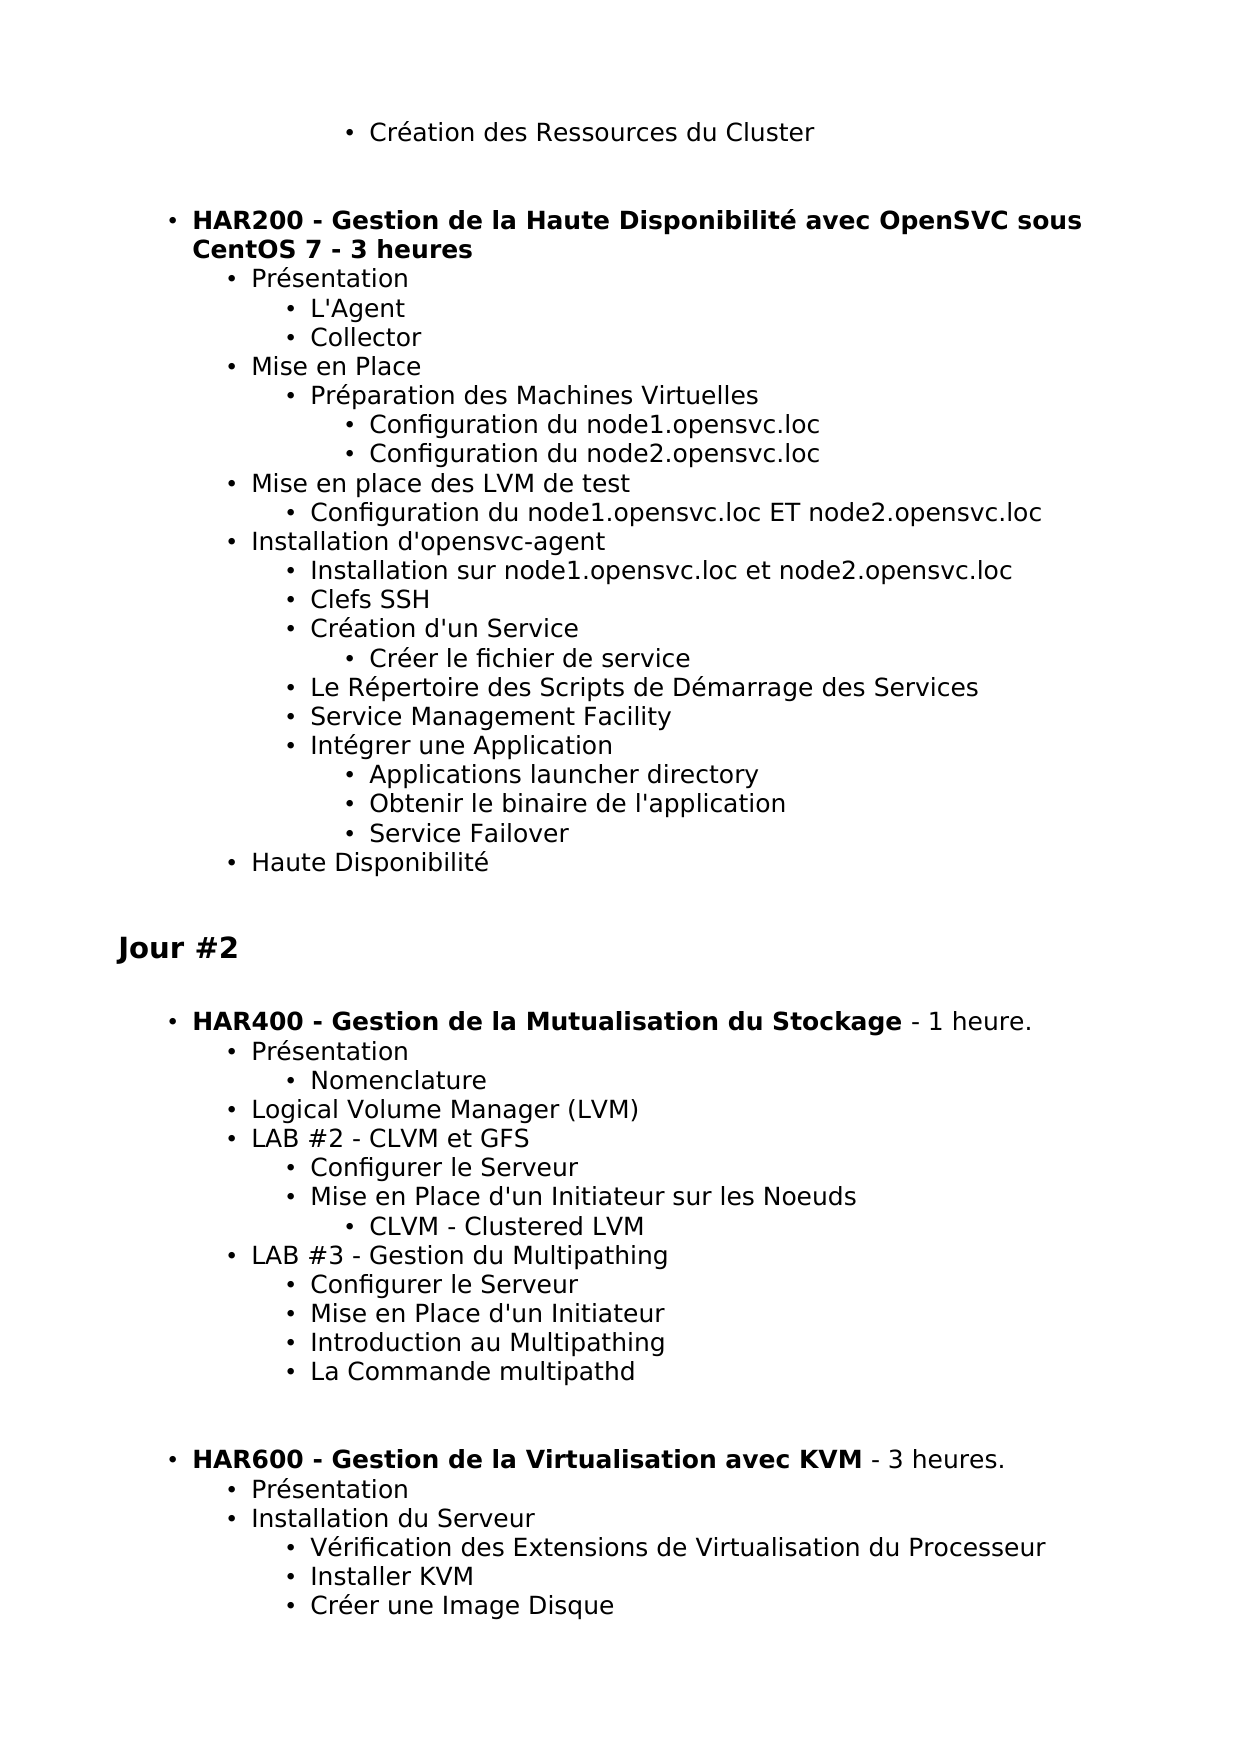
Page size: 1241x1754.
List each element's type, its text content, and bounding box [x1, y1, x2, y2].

list Installation d'opensvc-agent [236, 527, 1122, 556]
list Création des Ressources du Cluster [354, 118, 1122, 147]
list Mise en Place d'un Initiateur sur les Noeuds [295, 1182, 1122, 1212]
list Mise en place des LVM de test [236, 469, 1122, 498]
list Créer le fichier de service [354, 644, 1122, 673]
list Service Failover [354, 819, 1122, 848]
list Créer une Image Disque [295, 1591, 1122, 1621]
list HAR200 - Gestion de la Haute Disponibilité avec OpenSVC sous CentOS 7 - 3 heures [177, 206, 1122, 264]
list Installer KVM [295, 1562, 1122, 1591]
list CLVM - Clustered LVM [354, 1212, 1122, 1241]
list Installation sur node1.opensvc.loc et node2.opensvc.loc [295, 556, 1122, 585]
list Nomenclature [295, 1066, 1122, 1095]
list Configurer le Serveur [295, 1270, 1122, 1299]
list Configurer le Serveur [295, 1153, 1122, 1182]
list HAR400 - Gestion de la Mutualisation du Stockage - 1 heure. [177, 1007, 1122, 1037]
list Configuration du node2.opensvc.loc [354, 439, 1122, 469]
list HAR600 - Gestion de la Virtualisation avec KVM - 3 heures. [177, 1446, 1122, 1475]
list Mise en Place [236, 352, 1122, 381]
list Obtenir le binaire de l'application [354, 789, 1122, 819]
list Présentation [236, 1475, 1122, 1504]
list Création d'un Service [295, 614, 1122, 644]
list Présentation [236, 1037, 1122, 1066]
list Préparation des Machines Virtuelles [295, 381, 1122, 410]
list LAB #2 - CLVM et GFS [236, 1124, 1122, 1153]
list Configuration du node1.opensvc.loc ET node2.opensvc.loc [295, 498, 1122, 527]
list Mise en Place d'un Initiateur [295, 1299, 1122, 1328]
list L'Agent [295, 294, 1122, 323]
list Logical Volume Manager (LVM) [236, 1095, 1122, 1124]
subtitle Jour #2 [118, 932, 1122, 966]
list Service Management Facility [295, 702, 1122, 731]
list Introduction au Multipathing [295, 1328, 1122, 1357]
list Le Répertoire des Scripts de Démarrage des Services [295, 673, 1122, 702]
list Intégrer une Application [295, 731, 1122, 760]
list Présentation [236, 264, 1122, 294]
list Collector [295, 323, 1122, 352]
list Installation du Serveur [236, 1504, 1122, 1533]
list Applications launcher directory [354, 760, 1122, 789]
list Haute Disponibilité [236, 848, 1122, 877]
list LAB #3 - Gestion du Multipathing [236, 1241, 1122, 1270]
list Vérification des Extensions de Virtualisation du Processeur [295, 1533, 1122, 1562]
list Configuration du node1.opensvc.loc [354, 410, 1122, 439]
list Clefs SSH [295, 585, 1122, 614]
list La Commande multipathd [295, 1357, 1122, 1387]
